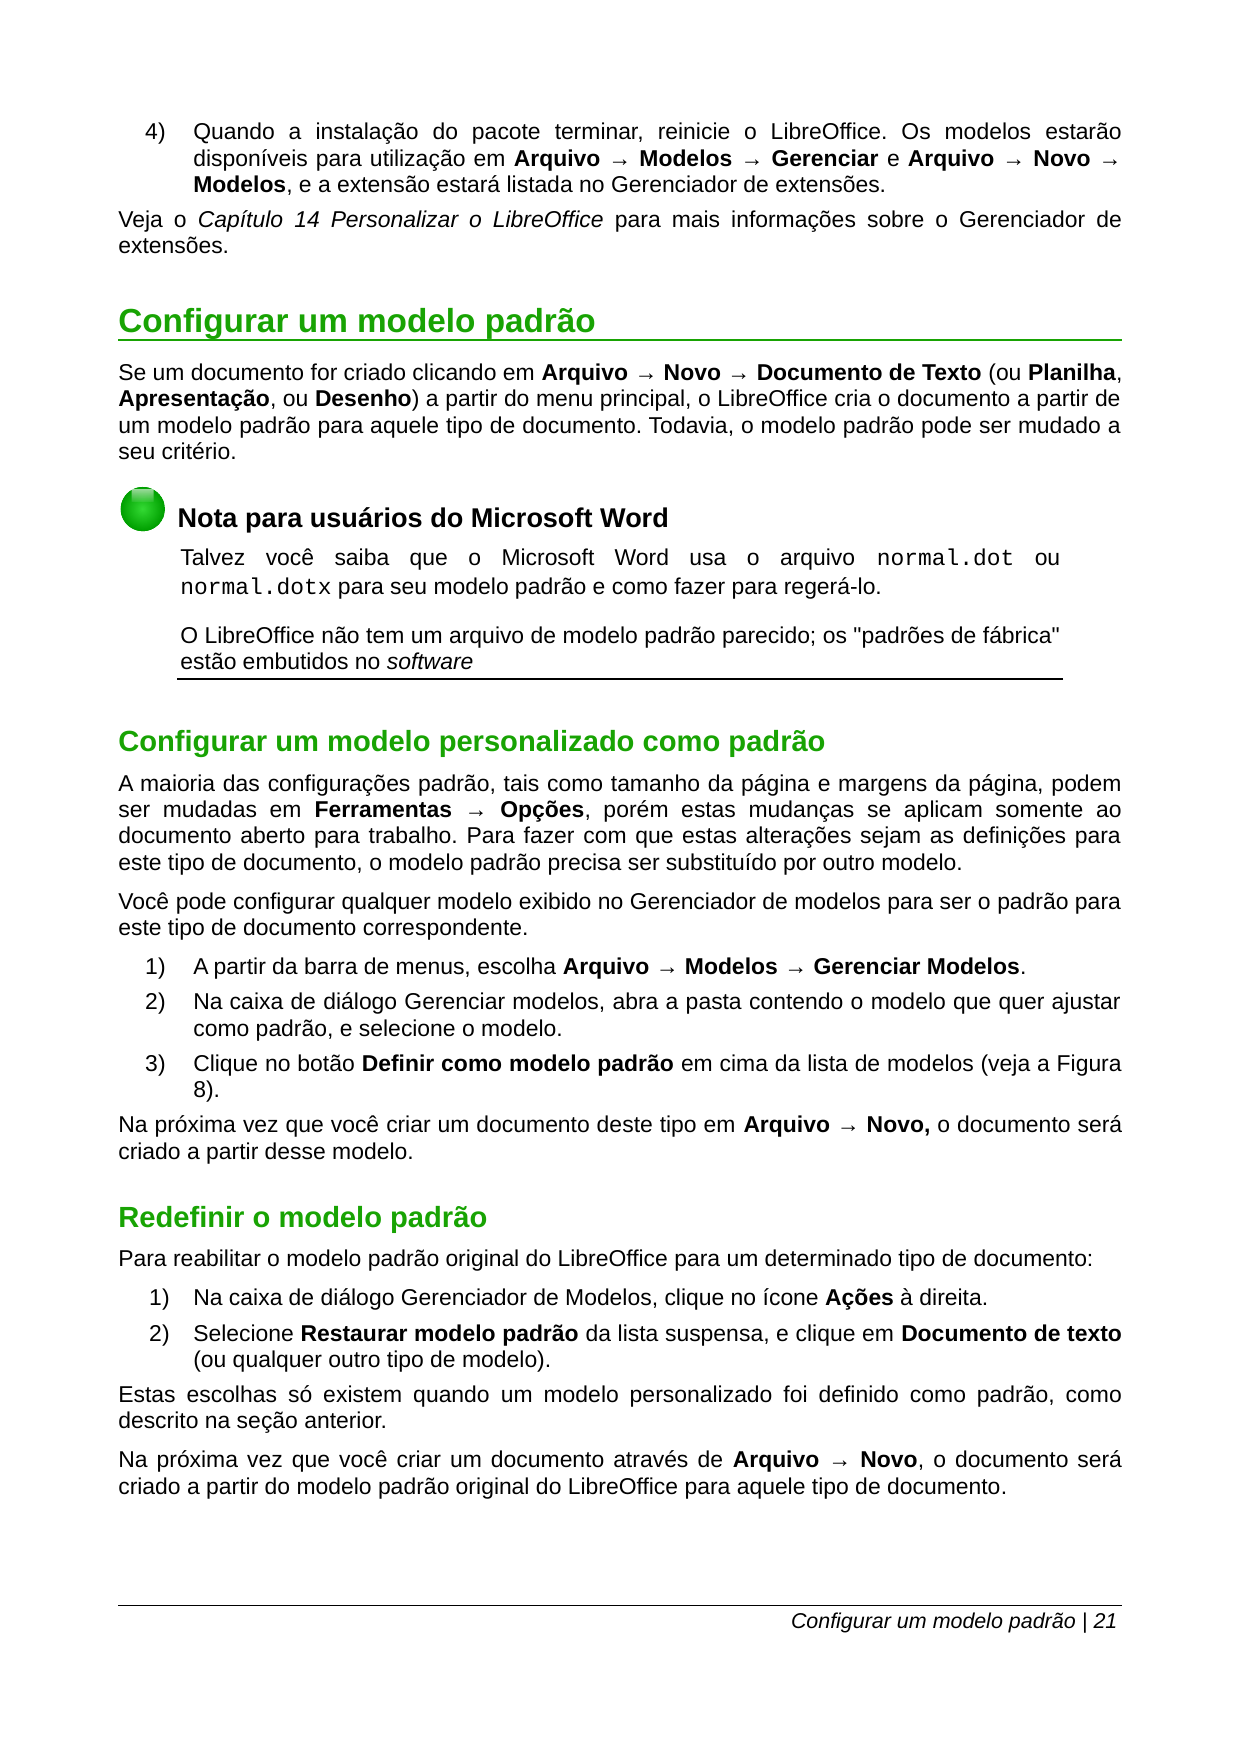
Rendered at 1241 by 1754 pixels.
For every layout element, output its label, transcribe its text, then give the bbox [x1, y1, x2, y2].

text A maioria das configurações padrão, tais como tamanho da página e margens da página, podem ser mudadas em Ferramentas → Opções, porém estas mudanças se aplicam somente ao documento aberto para trabalho. Para fazer com que estas alterações sejam as definições para este tipo de documento, o modelo padrão precisa ser substituído por outro modelo. [118, 770, 1122, 875]
list Na caixa de diálogo Gerenciar modelos, abra a pasta contendo o modelo que quer ajustar como padrão, e selecione o modelo. [165, 988, 1122, 1041]
text Você pode configurar qualquer modelo exibido no Gerenciador de modelos para ser o padrão para este tipo de documento correspondente. [118, 888, 1122, 940]
subtitle Nota para usuários do Microsoft Word [118, 484, 1122, 534]
list Clique no botão Definir como modelo padrão em cima da lista de modelos (veja a Figura 8). [165, 1050, 1122, 1102]
text O LibreOffice não tem um arquivo de modelo padrão parecido; os "padrões de fábrica" estão embutidos no software [177, 619, 1063, 678]
subtitle Configurar um modelo personalizado como padrão [118, 724, 1122, 758]
text Na próxima vez que você criar um documento deste tipo em Arquivo → Novo, o documento será criado a partir desse modelo. [118, 1111, 1122, 1164]
text Veja o Capítulo 14 Personalizar o LibreOffice para mais informações sobre o Gerenciador de extensões. [118, 206, 1122, 259]
text Para reabilitar o modelo padrão original do LibreOffice para um determinado tipo de documento: [118, 1245, 1122, 1272]
text Estas escolhas só existem quando um modelo personalizado foi definido como padrão, como descrito na seção anterior. [118, 1381, 1122, 1434]
text Talvez você saiba que o Microsoft Word usa o arquivo normal.dot ou normal.dotx para seu modelo padrão e como fazer para regerá-lo. [177, 541, 1063, 601]
text Na próxima vez que você criar um documento através de Arquivo → Novo, o documento será criado a partir do modelo padrão original do LibreOffice para aquele tipo de documento. [118, 1446, 1122, 1499]
subtitle Redefinir o modelo padrão [118, 1200, 1122, 1234]
list Quando a instalação do pacote terminar, reinicie o LibreOffice. Os modelos estarão disponíveis para utilização em Arquivo → Modelos → Gerenciar e Arquivo → Novo → Modelos, e a extensão estará listada no Gerenciador de extensões. [165, 118, 1122, 197]
list A partir da barra de menus, escolha Arquivo → Modelos → Gerenciar Modelos. [165, 953, 1122, 979]
list Na caixa de diálogo Gerenciador de Modelos, clique no ícone Ações à direita. [169, 1284, 1122, 1311]
text Se um documento for criado clicando em Arquivo → Novo → Documento de Texto (ou Planilha, Apresentação, ou Desenho) a partir do menu principal, o LibreOffice cria o documento a partir de um modelo padrão para aquele tipo de documento. Todavia, o modelo padrão pode ser mudado a seu critério. [118, 359, 1122, 464]
subtitle Configurar um modelo padrão [118, 301, 1122, 339]
list Selecione Restaurar modelo padrão da lista suspensa, e clique em Documento de texto (ou qualquer outro tipo de modelo). [169, 1319, 1122, 1372]
